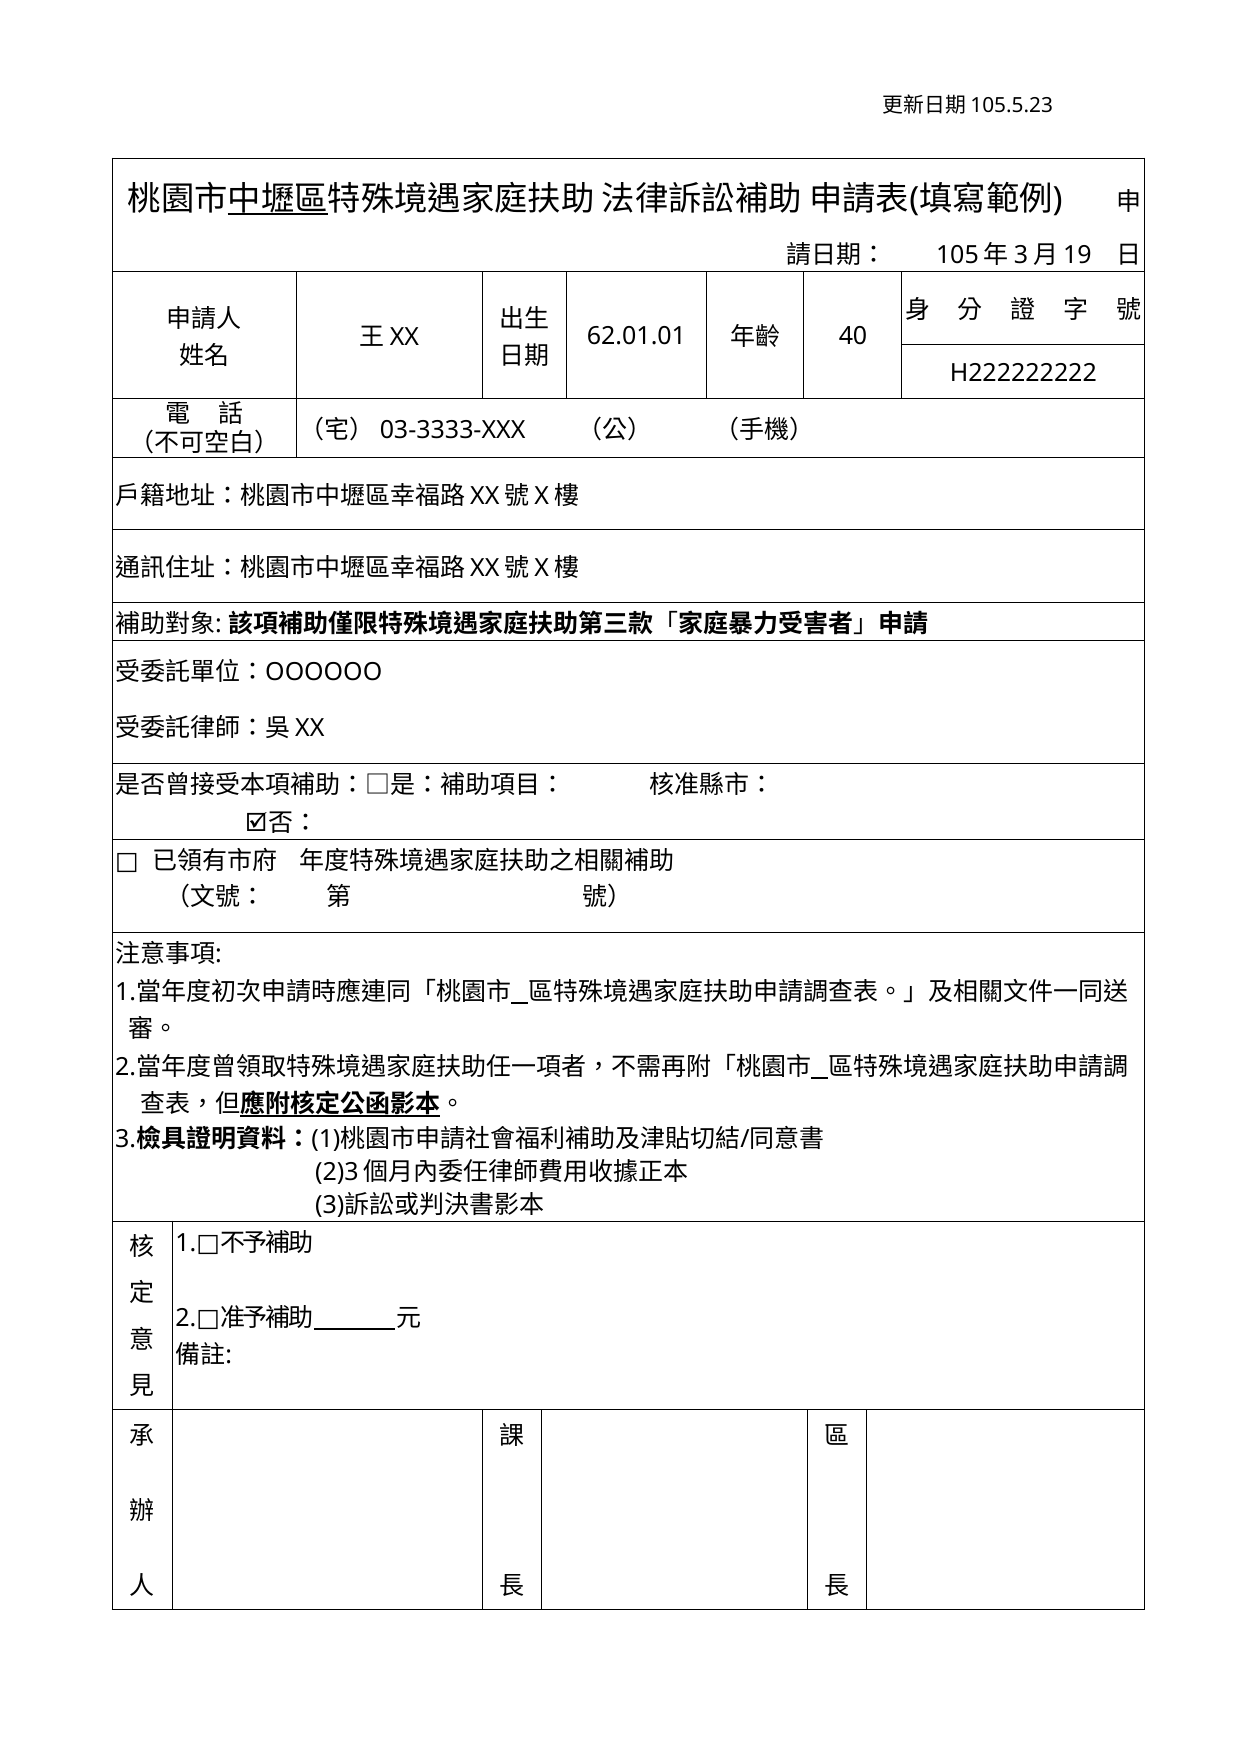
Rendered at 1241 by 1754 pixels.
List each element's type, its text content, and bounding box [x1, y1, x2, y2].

table_cell 課長 [483, 1410, 541, 1609]
table_cell 62.01.01 [567, 272, 706, 398]
table_cell 注意事項: 1.當年度初次申請時應連同「桃園市 區特殊境遇家庭扶助申請調查表。」及相關文件一同送 審。 2.當年度曾領取特殊境遇家庭扶助任一項者，不需再附「桃園市 區特殊境遇家庭扶助申請調查表，但應附核定公函影本。 3.檢具證明資料：(1)桃園市申請社會福利補助及津貼切結/同意書 (2)3個月內委任律師費用收據正本 (3)訴訟或判決書影本 [113, 933, 1144, 1221]
table_cell 1.□不予補助 2.□准予補助 元 備註: [173, 1222, 1144, 1409]
table_cell 核定意見 [113, 1222, 172, 1409]
table_cell 戶籍地址：桃園市中壢區幸福路XX號X樓 [113, 458, 1144, 529]
table_cell 王XX [297, 272, 482, 398]
table_cell （宅） 03-3333-XXX （公） （手機） [297, 399, 1144, 457]
table_cell 身分證字號 [902, 272, 1144, 343]
table_cell 是否曾接受本項補助：□是：補助項目： 核准縣市： 否： [113, 764, 1144, 839]
table_cell 通訊住址：桃園市中壢區幸福路XX號X樓 [113, 530, 1144, 602]
table_cell [867, 1410, 1144, 1609]
table_cell 出生 日期 [483, 272, 566, 398]
table_cell 40 [804, 272, 901, 398]
table_cell 補助對象: 該項補助僅限特殊境遇家庭扶助第三款「家庭暴力受害者」申請 [113, 603, 1144, 640]
table_cell 受委託單位：OOOOOO 受委託律師：吳XX [113, 641, 1144, 763]
table_cell 年齡 [707, 272, 803, 398]
table_cell [173, 1410, 482, 1609]
table_cell [542, 1410, 807, 1609]
table_cell 承辦人 [113, 1410, 172, 1609]
table_cell H222222222 [902, 345, 1144, 398]
table_cell 已領有市府 年度特殊境遇家庭扶助之相關補助 （文號： 第 號） [113, 840, 1144, 932]
table_cell 電 話 （不可空白） [113, 399, 296, 457]
table_cell 申請人 姓名 [113, 272, 296, 398]
table_cell 區長 [808, 1410, 866, 1609]
table_header 桃園市中壢區特殊境遇家庭扶助 法律訴訟補助 申請表(填寫範例) 申請日期： 105年3月19 日 [113, 159, 1144, 271]
